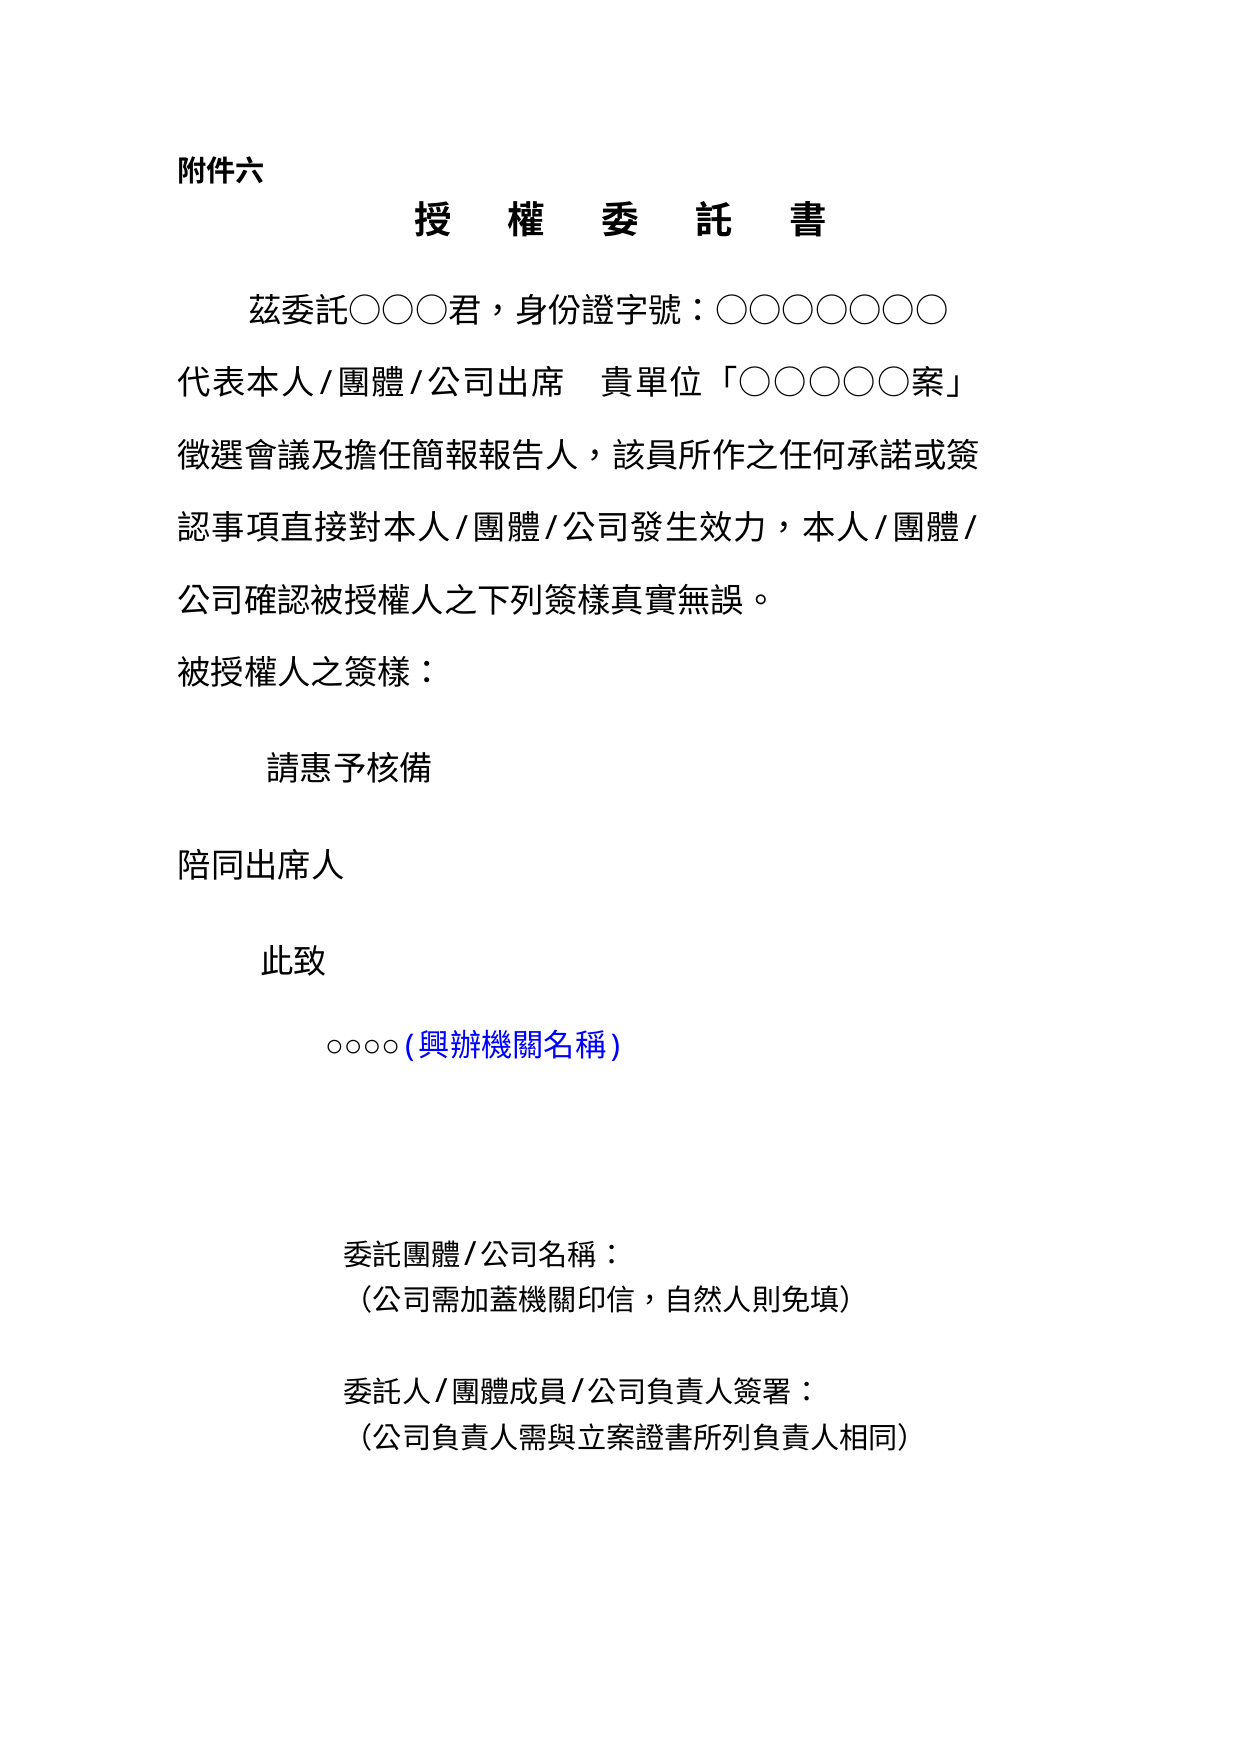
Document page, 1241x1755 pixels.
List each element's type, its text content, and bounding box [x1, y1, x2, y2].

text ○○○○(興辦機關名稱) [325, 1020, 1063, 1065]
text 請惠予核備 [177, 742, 1063, 790]
text 被授權人之簽樣： [177, 646, 1063, 694]
text 代表本人/團體/公司出席 貴單位「○○○○○案」徵選會議及擔任簡報報告人，該員所作之任何承諾或簽認事項直接對本人/團體/公司發生效力，本人/團體/公司確認被授權人之下列簽樣真實無誤。 [177, 356, 981, 622]
text 茲委託○○○君，身份證字號：○○○○○○○ [234, 284, 981, 332]
text 此致 [260, 935, 1063, 983]
text 附件六 [177, 148, 1063, 190]
text 委託團體/公司名稱： [343, 1228, 1063, 1274]
text 陪同出席人 [177, 839, 1063, 887]
text （公司需加蓋機關印信，自然人則免填） [343, 1274, 1063, 1320]
text 委託人/團體成員/公司負責人簽署： [343, 1366, 1063, 1412]
text 授 權 委 託 書 [177, 190, 1063, 244]
text （公司負責人需與立案證書所列負責人相同） [343, 1412, 1063, 1457]
